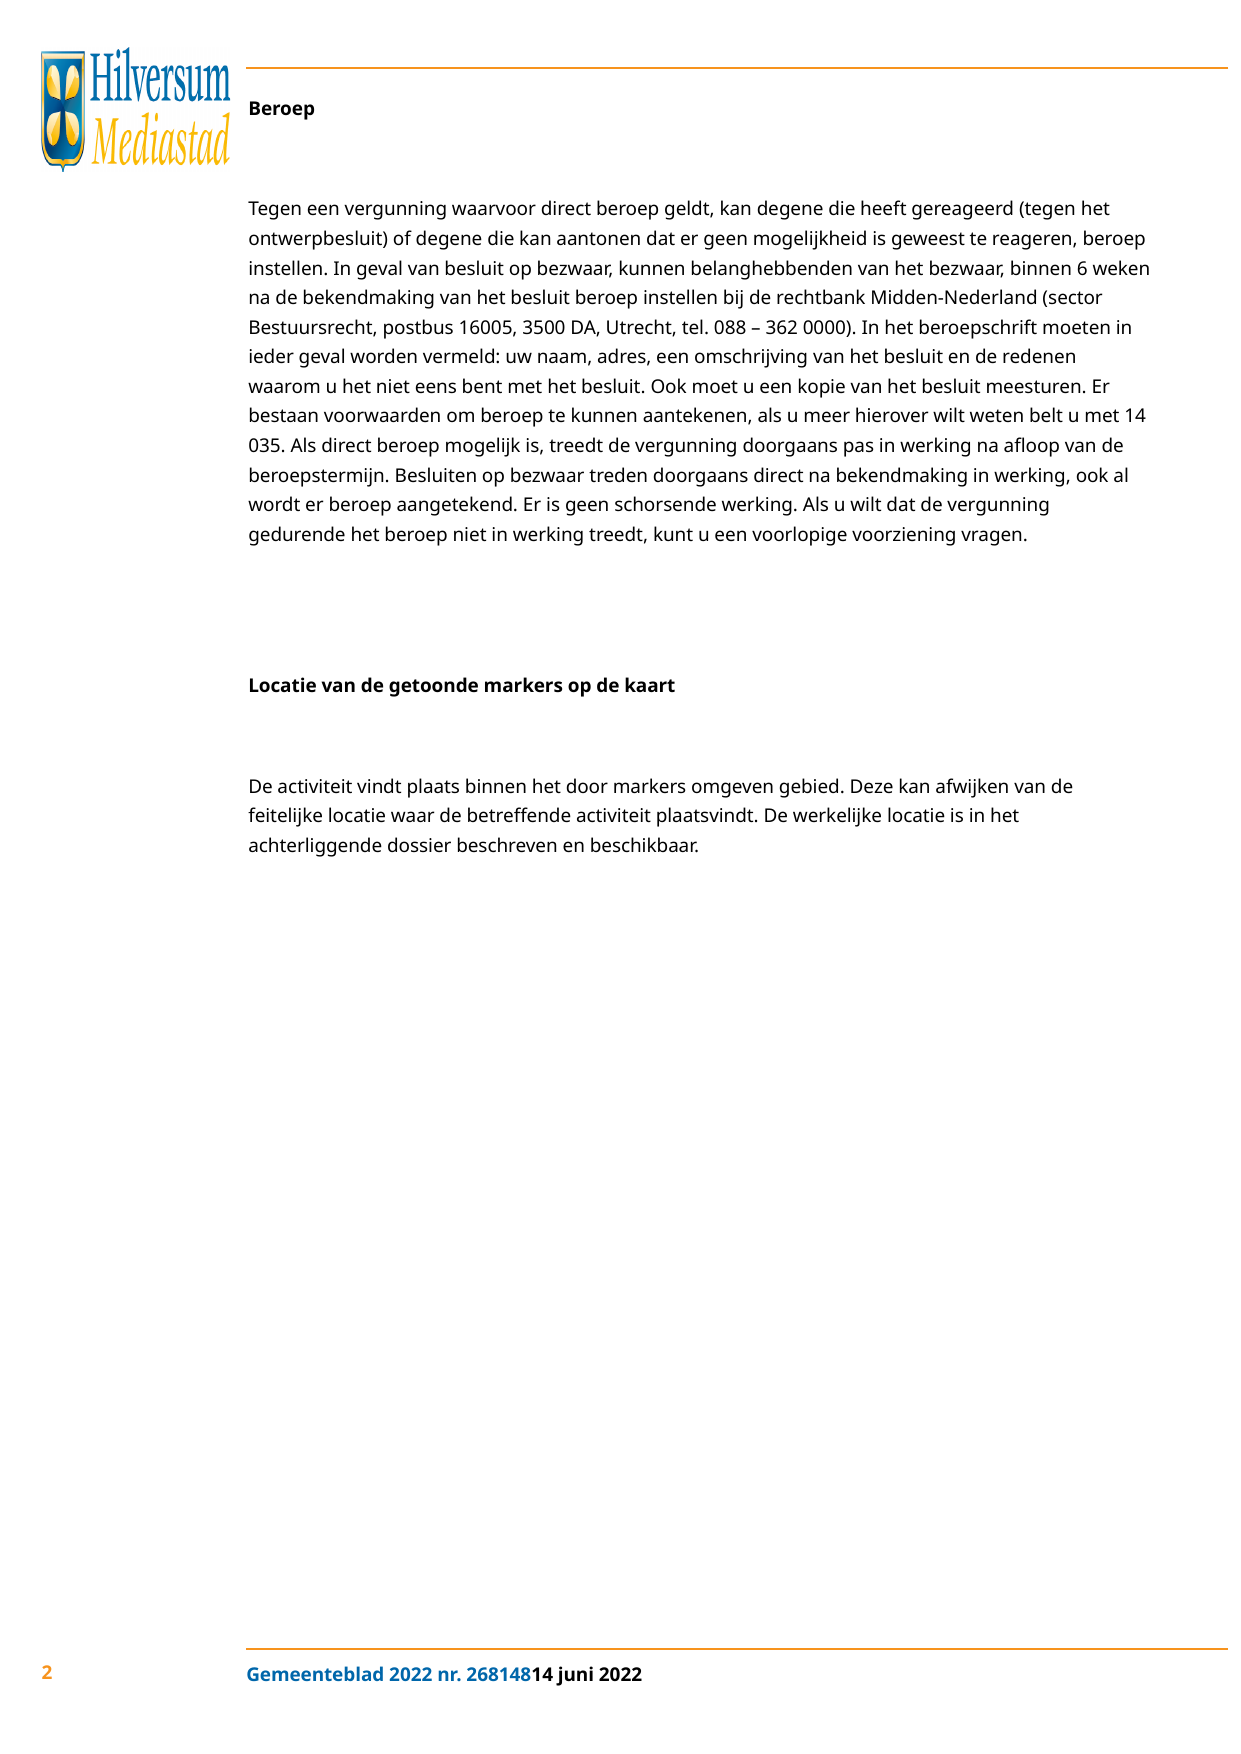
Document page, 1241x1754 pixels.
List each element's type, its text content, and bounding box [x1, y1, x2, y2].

text Locatie van de getoonde markers op de kaart [248, 672, 1152, 698]
text Beroep [248, 95, 1152, 121]
text De activiteit vindt plaats binnen het door markers omgeven gebied. Deze kan afwijken van de feitelijke locatie waar de betreffende activiteit plaatsvindt. De werkelijke locatie is in het achterliggende dossier beschreven en beschikbaar. [248, 773, 1152, 858]
text Tegen een vergunning waarvoor direct beroep geldt, kan degene die heeft gereageerd (tegen het ontwerpbesluit) of degene die kan aantonen dat er geen mogelijkheid is geweest te reageren, beroep instellen. In geval van besluit op bezwaar, kunnen belanghebbenden van het bezwaar, binnen 6 weken na de bekendmaking van het besluit beroep instellen bij de rechtbank Midden-Nederland (sector Bestuursrecht, postbus 16005, 3500 DA, Utrecht, tel. 088 – 362 0000). In het beroepschrift moeten in ieder geval worden vermeld: uw naam, adres, een omschrijving van het besluit en de redenen waarom u het niet eens bent met het besluit. Ook moet u een kopie van het besluit meesturen. Er bestaan voorwaarden om beroep te kunnen aantekenen, als u meer hierover wilt weten belt u met 14 035. Als direct beroep mogelijk is, treedt de vergunning doorgaans pas in werking na afloop van de beroepstermijn. Besluiten op bezwaar treden doorgaans direct na bekendmaking in werking, ook al wordt er beroep aangetekend. Er is geen schorsende werking. Als u wilt dat de vergunning gedurende het beroep niet in werking treedt, kunt u een voorlopige voorziening vragen. [248, 196, 1152, 547]
picture [41, 47, 231, 172]
